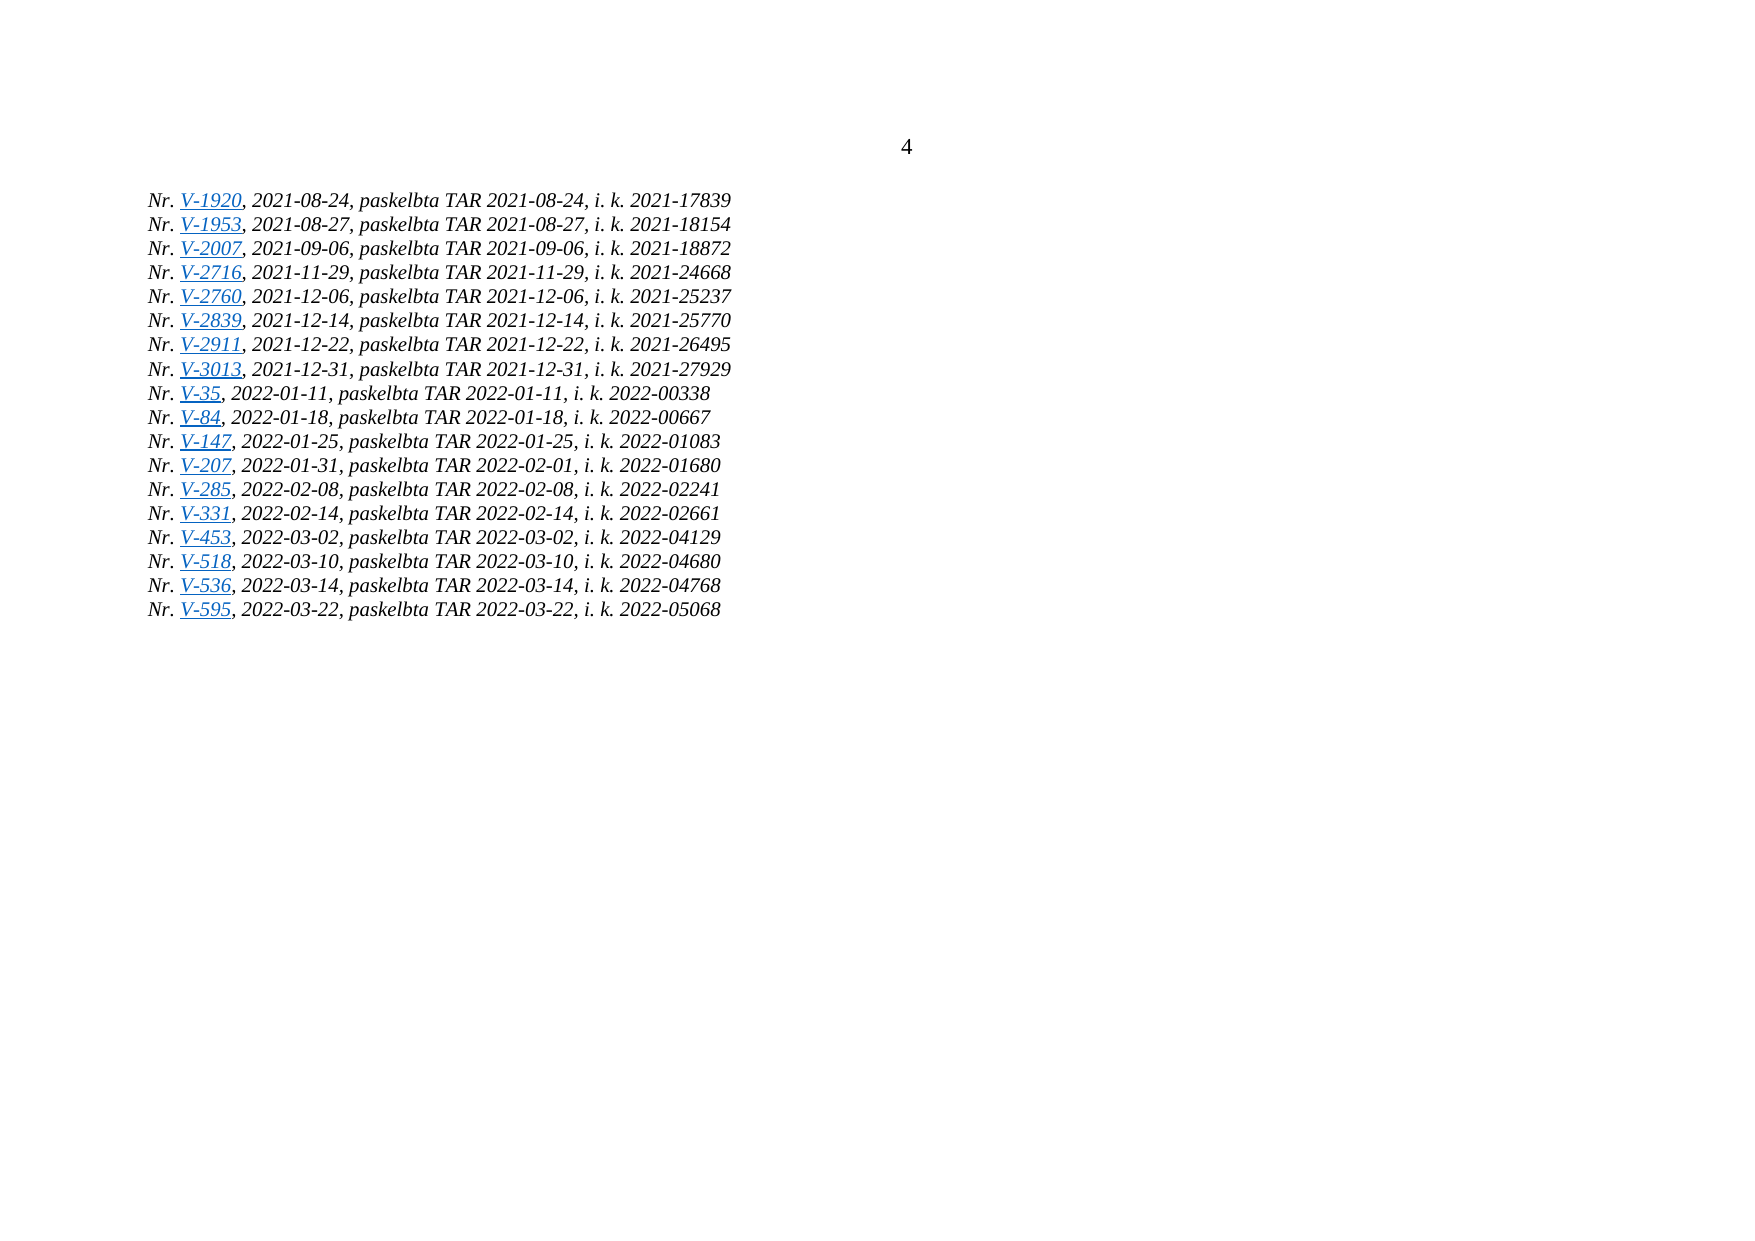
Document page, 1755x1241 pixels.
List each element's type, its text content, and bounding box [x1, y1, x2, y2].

text Nr. V-2911, 2021-12-22, paskelbta TAR 2021-12-22, i. k. 2021-26495 [148, 332, 1665, 356]
text Nr. V-147, 2022-01-25, paskelbta TAR 2022-01-25, i. k. 2022-01083 [148, 429, 1665, 453]
text Nr. V-207, 2022-01-31, paskelbta TAR 2022-02-01, i. k. 2022-01680 [148, 453, 1665, 477]
text Nr. V-285, 2022-02-08, paskelbta TAR 2022-02-08, i. k. 2022-02241 [148, 477, 1665, 501]
text Nr. V-2760, 2021-12-06, paskelbta TAR 2021-12-06, i. k. 2021-25237 [148, 284, 1665, 308]
text Nr. V-518, 2022-03-10, paskelbta TAR 2022-03-10, i. k. 2022-04680 [148, 549, 1665, 573]
text Nr. V-1920, 2021-08-24, paskelbta TAR 2021-08-24, i. k. 2021-17839 [148, 188, 1665, 212]
text Nr. V-453, 2022-03-02, paskelbta TAR 2022-03-02, i. k. 2022-04129 [148, 525, 1665, 549]
text Nr. V-331, 2022-02-14, paskelbta TAR 2022-02-14, i. k. 2022-02661 [148, 501, 1665, 525]
text Nr. V-35, 2022-01-11, paskelbta TAR 2022-01-11, i. k. 2022-00338 [148, 381, 1665, 404]
text Nr. V-2716, 2021-11-29, paskelbta TAR 2021-11-29, i. k. 2021-24668 [148, 260, 1665, 284]
text Nr. V-3013, 2021-12-31, paskelbta TAR 2021-12-31, i. k. 2021-27929 [148, 356, 1665, 381]
text Nr. V-84, 2022-01-18, paskelbta TAR 2022-01-18, i. k. 2022-00667 [148, 404, 1665, 429]
text Nr. V-536, 2022-03-14, paskelbta TAR 2022-03-14, i. k. 2022-04768 [148, 573, 1665, 597]
text Nr. V-2007, 2021-09-06, paskelbta TAR 2021-09-06, i. k. 2021-18872 [148, 236, 1665, 260]
text Nr. V-1953, 2021-08-27, paskelbta TAR 2021-08-27, i. k. 2021-18154 [148, 212, 1665, 236]
text Nr. V-2839, 2021-12-14, paskelbta TAR 2021-12-14, i. k. 2021-25770 [148, 308, 1665, 332]
text Nr. V-595, 2022-03-22, paskelbta TAR 2022-03-22, i. k. 2022-05068 [148, 597, 1665, 621]
